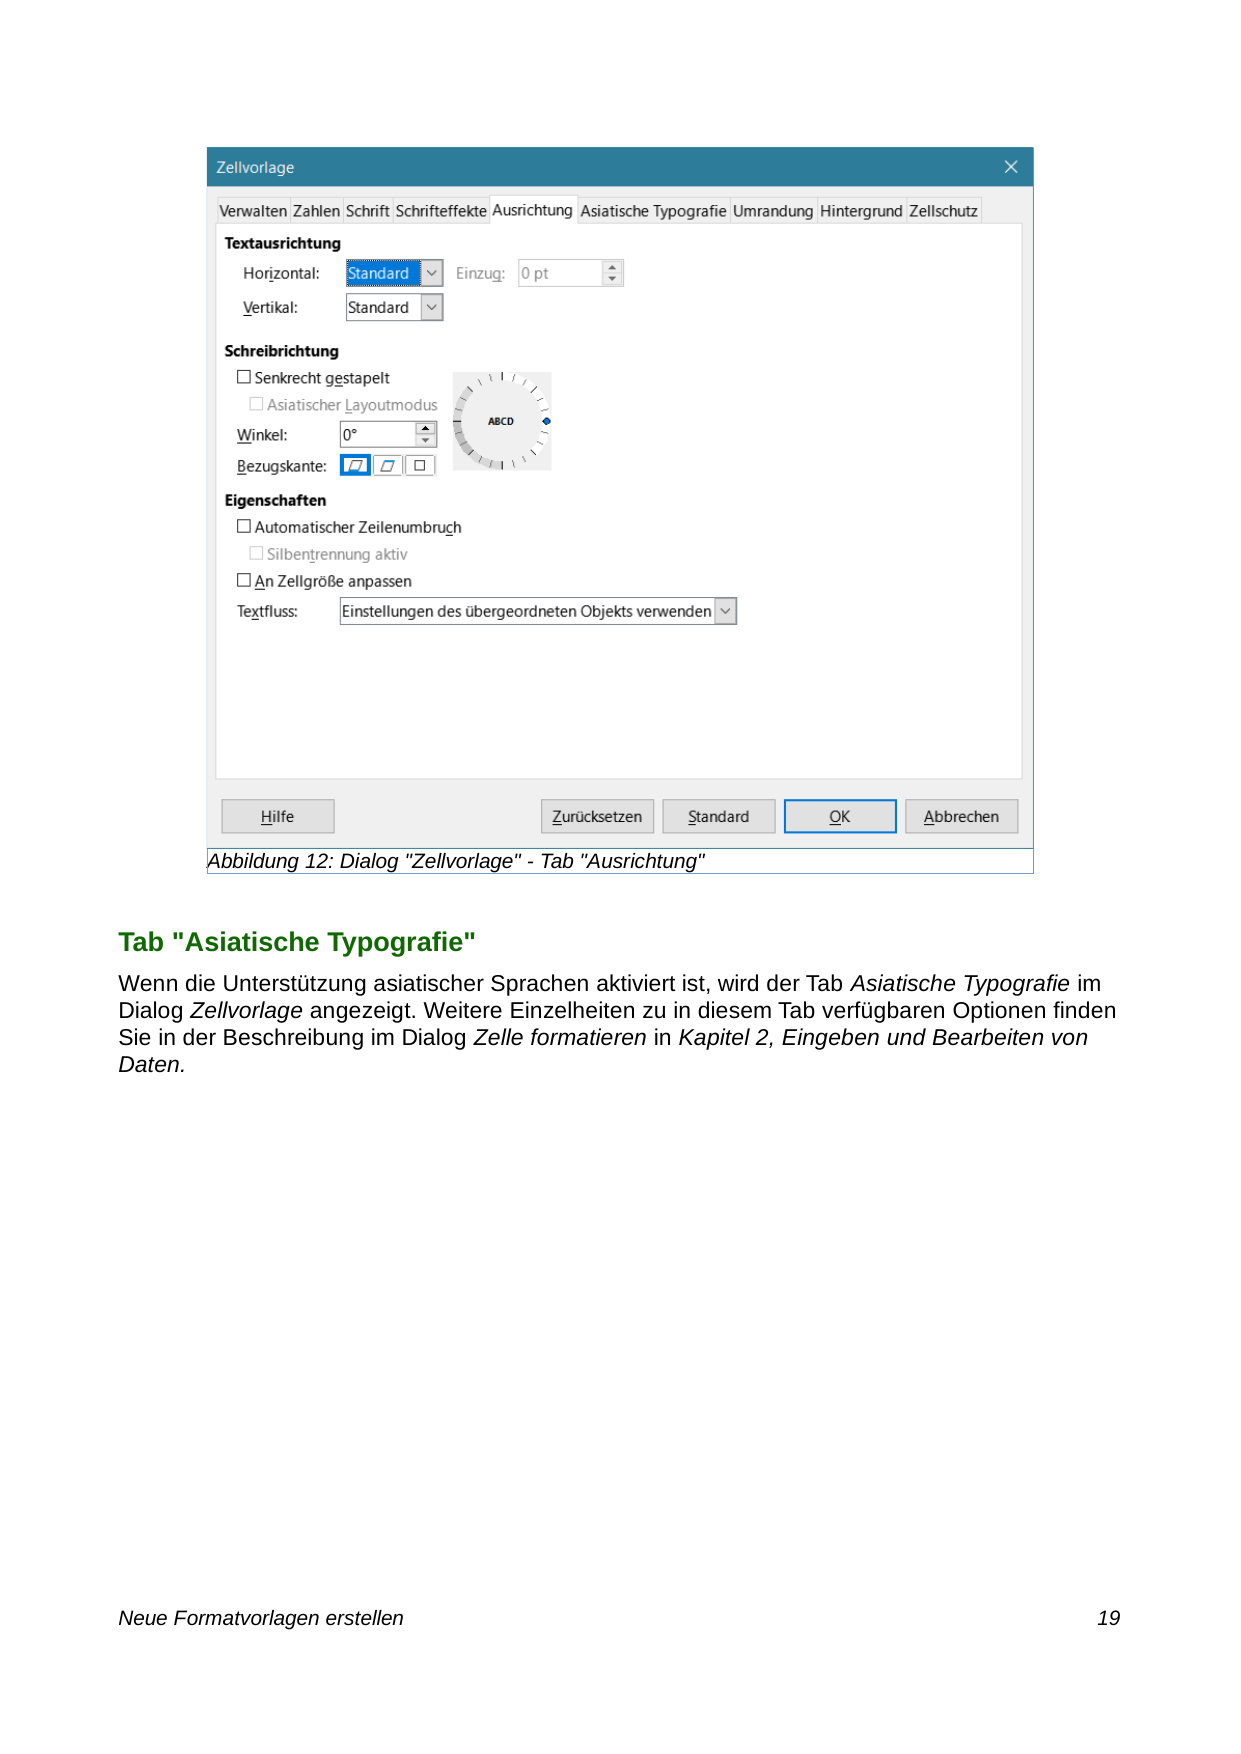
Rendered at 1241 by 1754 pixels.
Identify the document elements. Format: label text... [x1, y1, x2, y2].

text Wenn die Unterstützung asiatischer Sprachen aktiviert ist, wird der Tab Asiatische Typografie im Dialog Zellvorlage angezeigt. Weitere Einzelheiten zu in diesem Tab verfügbaren Optionen finden Sie in der Beschreibung im Dialog Zelle formatieren in Kapitel 2, Eingeben und Bearbeiten von Daten. [118, 969, 1122, 1077]
text Abbildung 12: Dialog "Zellvorlage" - Tab "Ausrichtung" [208, 849, 1033, 873]
subtitle Tab "Asiatische Typografie" [118, 926, 1122, 957]
picture [206, 147, 1034, 849]
